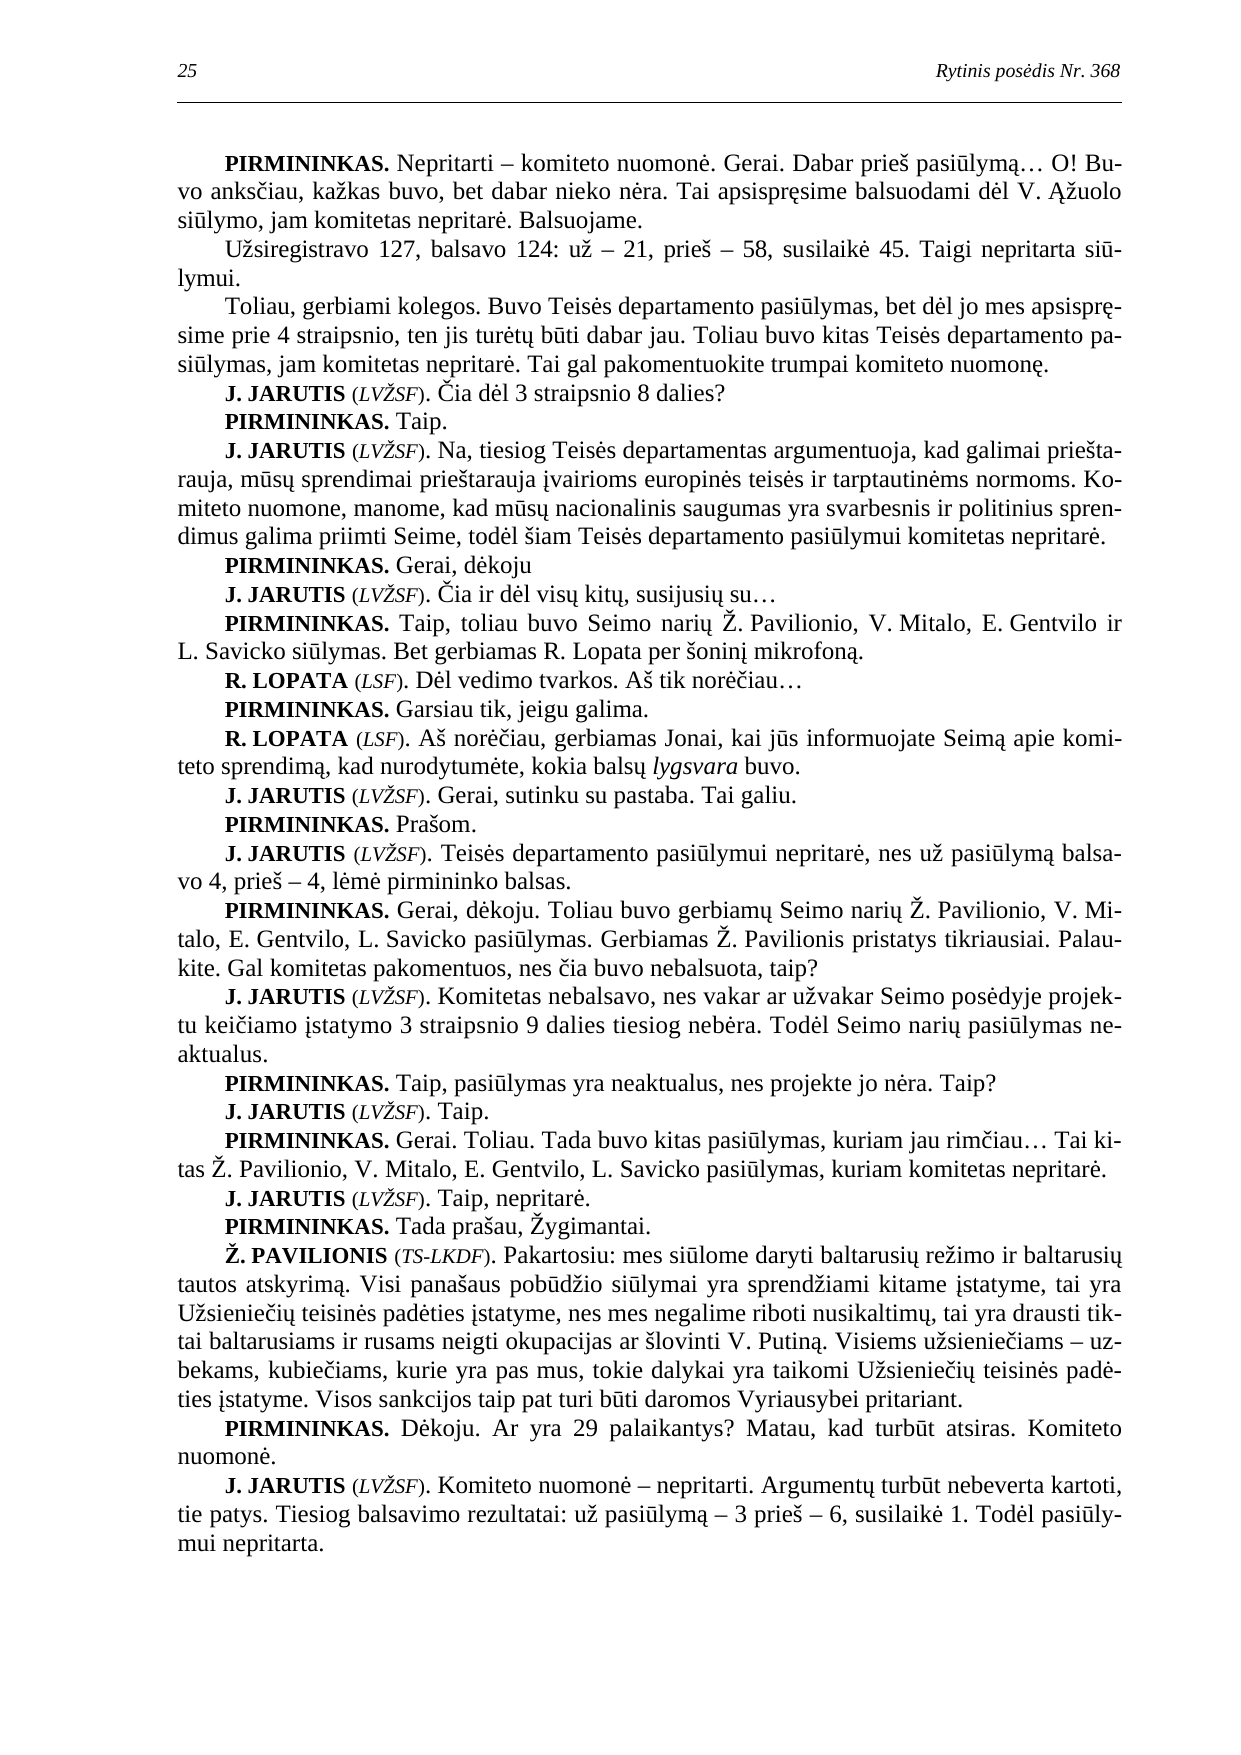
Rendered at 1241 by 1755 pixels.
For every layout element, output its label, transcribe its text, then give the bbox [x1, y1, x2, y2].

text PIRMININKAS. Taip, to­liau bu­vo Sei­mo na­rių Ž. Pa­vi­lio­nio, V. Mi­ta­lo, E. Gent­vi­lo ir L. Sa­vic­ko siū­ly­mas. Bet ger­bia­mas R. Lo­pa­ta per šo­ni­nį mik­ro­fo­ną. [177, 608, 1122, 665]
text J. JARUTIS (LVŽSF). Ge­rai, su­tin­ku su pa­sta­ba. Tai ga­liu. [177, 780, 1122, 809]
text J. JARUTIS (LVŽSF). Čia dėl 3 straips­nio 8 da­lies? [177, 378, 1122, 406]
text J. JARUTIS (LVŽSF). Taip. [177, 1096, 1122, 1125]
text PIRMININKAS. Ge­rai, dė­ko­ju [177, 550, 1122, 579]
text J. JARUTIS (LVŽSF). Taip, ne­pri­ta­rė. [177, 1183, 1122, 1211]
text J. JARUTIS (LVŽSF). Ko­mi­te­tas ne­bal­sa­vo, nes va­kar ar už­va­kar Sei­mo po­sė­dy­je pro­jek­tu kei­čia­mo įsta­ty­mo 3 straips­nio 9 da­lies tie­siog ne­bė­ra. To­dėl Sei­mo na­rių pa­siū­ly­mas ne­ak­tu­a­lus. [177, 981, 1122, 1068]
text To­liau, ger­bia­mi ko­le­gos. Bu­vo Tei­sės de­par­ta­men­to pa­siū­ly­mas, bet dėl jo mes ap­si­sprę­si­me prie 4 straips­nio, ten jis tu­rė­tų bū­ti da­bar jau. To­liau bu­vo ki­tas Tei­sės de­par­ta­men­to pa­siū­ly­mas, jam ko­mi­te­tas ne­pri­ta­rė. Tai gal pa­ko­men­tuo­ki­te trum­pai ko­mi­te­to nuo­mo­nę. [177, 291, 1122, 378]
text PIRMININKAS. Ta­da pra­šau, Žy­gi­man­tai. [177, 1211, 1122, 1240]
text Už­si­re­gist­ra­vo 127, bal­sa­vo 124: už – 21, prieš – 58, su­si­lai­kė 45. Tai­gi ne­pri­tar­ta siū­lymui. [177, 234, 1122, 291]
text J. JARUTIS (LVŽSF). Ko­mi­te­to nuo­mo­nė – ne­pri­tar­ti. Ar­gu­men­tų tur­būt ne­be­ver­ta kar­to­ti, tie pa­tys. Tie­siog bal­sa­vi­mo re­zul­ta­tai: už pa­siū­ly­mą – 3 prieš – 6, su­si­lai­kė 1. To­dėl pa­siū­ly­mui ne­pri­tar­ta. [177, 1470, 1122, 1556]
text J. JARUTIS (LVŽSF). Na, tie­siog Tei­sės de­par­ta­men­tas ar­gu­men­tuo­ja, kad ga­li­mai prieš­ta­rau­ja, mū­sų spren­di­mai prieš­ta­rau­ja įvai­rioms eu­ro­pi­nės tei­sės ir tarp­tau­ti­nėms nor­moms. Ko­mi­te­to nuo­mo­ne, ma­no­me, kad mū­sų na­cio­na­li­nis sau­gu­mas yra svar­bes­nis ir po­li­ti­nius spren­di­mus ga­li­ma pri­im­ti Sei­me, to­dėl šiam Tei­sės de­par­ta­men­to pa­siū­ly­mui ko­mi­te­tas ne­pri­ta­rė. [177, 435, 1122, 550]
text PIRMININKAS. Ge­rai, dė­ko­ju. To­liau bu­vo ger­bia­mų Sei­mo na­rių Ž. Pa­vi­lio­nio, V. Mi­ta­lo, E. Gent­vi­lo, L. Sa­vic­ko pa­siū­ly­mas. Ger­bia­mas Ž. Pa­vi­lio­nis pri­sta­tys tik­riau­siai. Pa­lau­ki­te. Gal ko­mi­te­tas pa­ko­men­tuos, nes čia bu­vo ne­bal­suo­ta, taip? [177, 895, 1122, 981]
text PIRMININKAS. Pra­šom. [177, 809, 1122, 838]
text R. LOPATA (LSF). Aš no­rė­čiau, ger­bia­mas Jo­nai, kai jūs in­for­muo­ja­te Sei­mą apie ko­mi­te­to spren­di­mą, kad nu­ro­dy­tu­mė­te, ko­kia bal­sų lyg­sva­ra bu­vo. [177, 723, 1122, 780]
text PIRMININKAS. Ge­rai. To­liau. Ta­da bu­vo ki­tas pa­siū­ly­mas, ku­riam jau rim­čiau… Tai ki­tas Ž. Pa­vi­lio­nio, V. Mi­ta­lo, E. Gent­vi­lo, L. Sa­vic­ko pa­siū­ly­mas, ku­riam ko­mi­te­tas ne­pri­ta­rė. [177, 1125, 1122, 1183]
text PIRMININKAS. Ne­pri­tar­ti – ko­mi­te­to nuo­mo­nė. Ge­rai. Da­bar prieš pa­siū­ly­mą… O! Bu­vo anks­čiau, kaž­kas bu­vo, bet da­bar nie­ko nė­ra. Tai ap­si­sprę­si­me bal­suo­da­mi dėl V. Ąžuo­lo siū­ly­mo, jam ko­mi­te­tas ne­pri­ta­rė. Bal­suo­ja­me. [177, 148, 1122, 234]
text PIRMININKAS. Taip, pa­siū­ly­mas yra ne­ak­tu­a­lus, nes pro­jek­te jo nė­ra. Taip? [177, 1068, 1122, 1096]
text J. JARUTIS (LVŽSF). Čia ir dėl vi­sų ki­tų, su­si­ju­sių su… [177, 579, 1122, 608]
text J. JARUTIS (LVŽSF). Tei­sės de­par­ta­men­to pa­siū­ly­mui ne­pri­ta­rė, nes už pa­siū­ly­mą bal­sa­vo 4, prieš – 4, lė­mė pir­mi­nin­ko bal­sas. [177, 838, 1122, 895]
text R. LOPATA (LSF). Dėl ve­di­mo tvar­kos. Aš tik no­rė­čiau… [177, 665, 1122, 694]
text PIRMININKAS. Taip. [177, 406, 1122, 435]
text PIRMININKAS. Gar­siau tik, jei­gu ga­li­ma. [177, 694, 1122, 723]
text PIRMININKAS. Dė­ko­ju. Ar yra 29 pa­lai­kan­tys? Ma­tau, kad tur­būt at­si­ras. Ko­mi­te­to nuo­mo­nė. [177, 1413, 1122, 1470]
text Ž. PAVILIONIS (TS-LKDF). Pa­kar­to­siu: mes siū­lo­me da­ry­ti bal­ta­ru­sių re­ži­mo ir bal­ta­ru­sių tau­tos at­sky­ri­mą. Vi­si pa­na­šaus po­bū­džio siū­ly­mai yra spren­džia­mi ki­ta­me įsta­ty­me, tai yra Už­sie­nie­čių tei­si­nės pa­dė­ties įsta­ty­me, nes mes ne­ga­li­me ri­bo­ti nu­si­kal­ti­mų, tai yra draus­ti tik­tai bal­ta­ru­siams ir ru­sams neig­ti oku­pa­ci­jas ar šlo­vin­ti V. Pu­ti­ną. Vi­siems už­sie­nie­čiams – uz­be­kams, ku­bie­čiams, ku­rie yra pas mus, to­kie da­ly­kai yra tai­ko­mi Už­sie­nie­čių tei­si­nės pa­dė­ties įsta­ty­me. Vi­sos sank­ci­jos taip pat tu­ri bū­ti da­ro­mos Vy­riau­sy­bei pri­ta­riant. [177, 1240, 1122, 1413]
